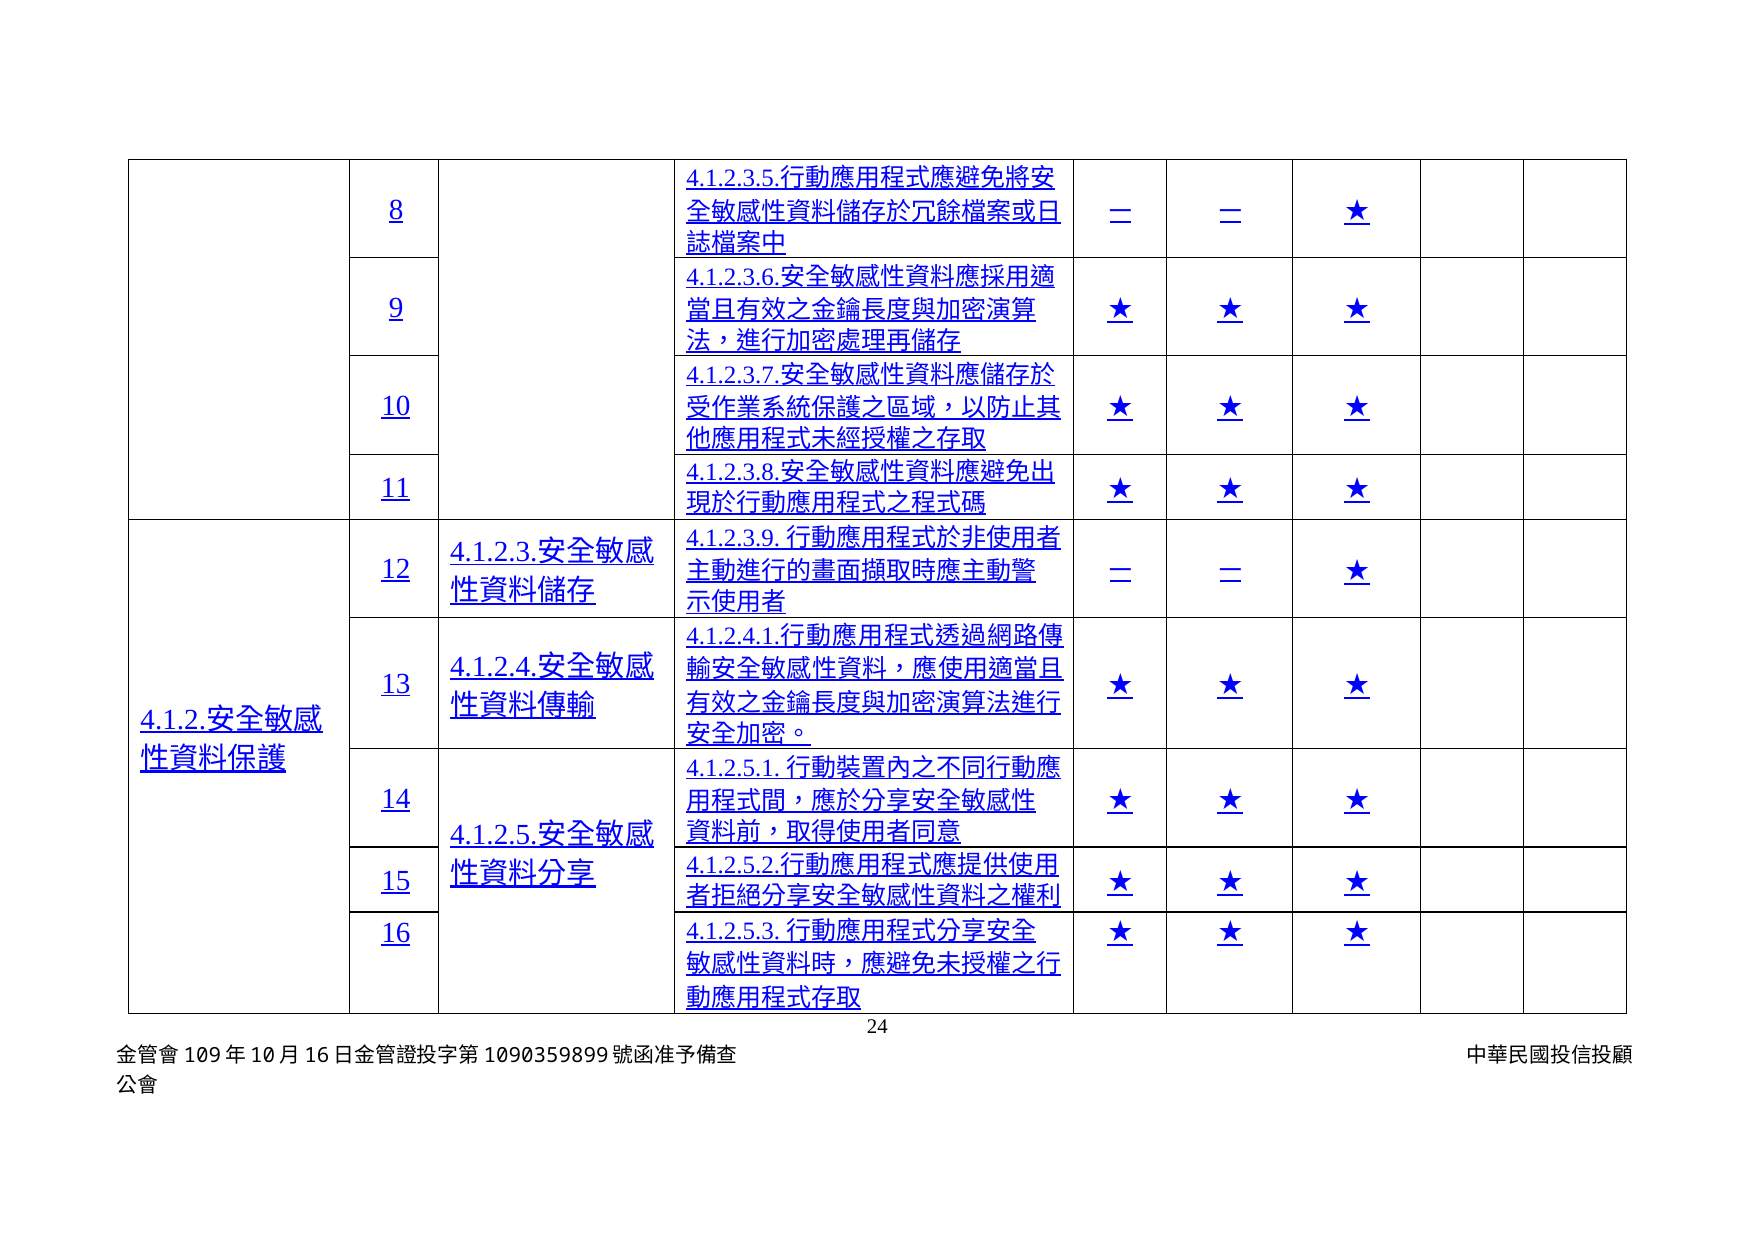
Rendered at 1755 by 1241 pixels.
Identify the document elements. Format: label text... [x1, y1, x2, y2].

table_header 8 [350, 160, 438, 257]
table_cell 10 [350, 356, 438, 453]
table_cell 16 [350, 913, 438, 1013]
table_cell ★ [1074, 913, 1166, 1013]
table_cell ★ [1167, 258, 1292, 355]
table_cell [1421, 258, 1523, 355]
table_cell ★ [1074, 455, 1166, 518]
table_cell [1421, 520, 1523, 617]
table_cell ★ [1293, 455, 1420, 518]
table_cell 4.1.2.5.安全敏感性資料分享 [439, 749, 674, 1013]
table_header [439, 160, 674, 518]
table_cell 4.1.2.4.安全敏感性資料傳輸 [439, 618, 674, 748]
table_cell ★ [1167, 618, 1292, 748]
table_cell 4.1.2.3.7.安全敏感性資料應儲存於受作業系統保護之區域，以防止其 他應用程式未經授權之存取 [675, 356, 1073, 453]
table_cell 4.1.2.3.8.安全敏感性資料應避免出 現於行動應用程式之程式碼 [675, 455, 1073, 518]
table_cell [1524, 520, 1626, 617]
table_header [1524, 160, 1626, 257]
table_cell [1421, 848, 1523, 911]
table_header 4.1.2.3.5.行動應用程式應避免將安全敏感性資料儲存於冗餘檔案或日 誌檔案中 [675, 160, 1073, 257]
table_cell 9 [350, 258, 438, 355]
table_cell [1524, 618, 1626, 748]
table_header [1421, 160, 1523, 257]
table_cell ★ [1293, 356, 1420, 453]
table_cell 12 [350, 520, 438, 617]
table_cell [1524, 749, 1626, 846]
table_cell ─ [1167, 520, 1292, 617]
table_cell ★ [1293, 618, 1420, 748]
table_cell 4.1.2.4.1.行動應用程式透過網路傳輸安全敏感性資料，應使用適當且有效之金鑰長度與加密演算法進行 安全加密。 [675, 618, 1073, 748]
table_cell ★ [1167, 356, 1292, 453]
table_cell 4.1.2.3.9. 行動應用程式於非使用者主動進行的畫面擷取時應主動警 示使用者 [675, 520, 1073, 617]
table_cell [1524, 913, 1626, 1013]
table_cell [1421, 913, 1523, 1013]
table_cell [1421, 356, 1523, 453]
table_cell 4.1.2.5.1. 行動裝置內之不同行動應用程式間，應於分享安全敏感性 資料前，取得使用者同意 [675, 749, 1073, 846]
table_cell [1524, 258, 1626, 355]
table_cell ★ [1167, 455, 1292, 518]
table_cell 11 [350, 455, 438, 518]
table_cell 4.1.2.3.安全敏感性資料儲存 [439, 520, 674, 617]
table_cell ★ [1167, 749, 1292, 846]
table_cell 4.1.2.安全敏感性資料保護 [129, 520, 349, 1013]
table_cell ★ [1293, 848, 1420, 911]
table_cell 15 [350, 848, 438, 911]
table_cell ★ [1074, 618, 1166, 748]
table_cell 13 [350, 618, 438, 748]
table_header [129, 160, 349, 518]
table_cell ★ [1293, 913, 1420, 1013]
table_cell ★ [1293, 749, 1420, 846]
table_cell 4.1.2.5.3. 行動應用程式分享安全 敏感性資料時，應避免未授權之行 動應用程式存取 [675, 913, 1073, 1013]
table_cell ★ [1074, 258, 1166, 355]
table_cell ★ [1074, 356, 1166, 453]
table_cell ★ [1074, 848, 1166, 911]
table_cell ─ [1074, 520, 1166, 617]
table_cell ★ [1167, 913, 1292, 1013]
table_cell ★ [1293, 258, 1420, 355]
table_cell [1421, 749, 1523, 846]
table_cell [1524, 848, 1626, 911]
table_cell 14 [350, 749, 438, 846]
table_cell [1524, 356, 1626, 453]
table_header ─ [1074, 160, 1166, 257]
table_cell 4.1.2.5.2.行動應用程式應提供使用 者拒絕分享安全敏感性資料之權利 [675, 848, 1073, 911]
table_cell [1421, 455, 1523, 518]
table_cell [1421, 618, 1523, 748]
table_cell ★ [1074, 749, 1166, 846]
table_cell ★ [1167, 848, 1292, 911]
table_cell [1524, 455, 1626, 518]
table_header ★ [1293, 160, 1420, 257]
table_cell ★ [1293, 520, 1420, 617]
table_header ─ [1167, 160, 1292, 257]
table_cell 4.1.2.3.6.安全敏感性資料應採用適當且有效之金鑰長度與加密演算 法，進行加密處理再儲存 [675, 258, 1073, 355]
